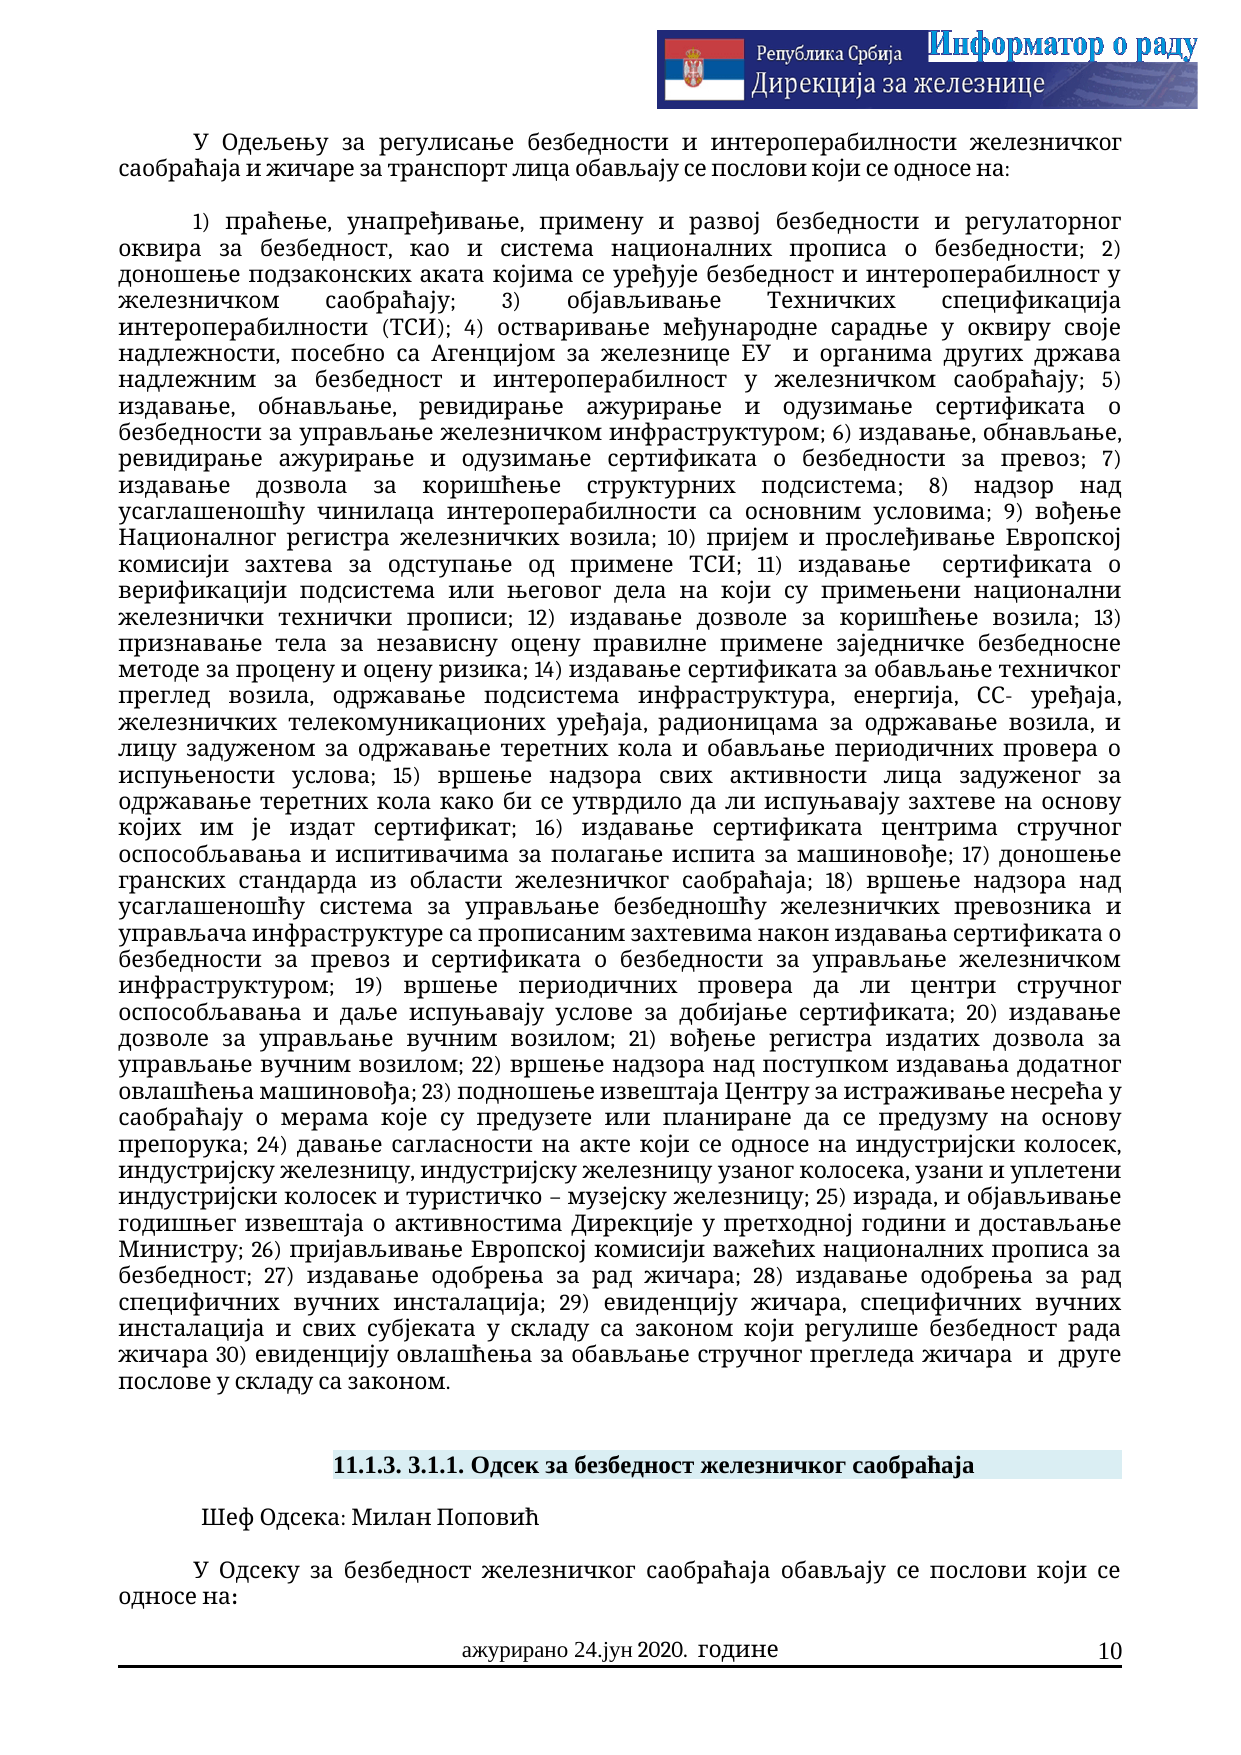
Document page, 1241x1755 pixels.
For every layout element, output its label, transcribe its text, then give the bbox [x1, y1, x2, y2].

text У Одсеку за безбедност железничког саобраћаја обављају се послови који се односе на: [118, 1558, 1122, 1611]
text У Одељењу за регулисање безбедности и интероперабилности железничког саобраћаја и жичаре за транспорт лица обављају се послови који се односе на: [118, 130, 1122, 183]
subtitle 3.1.1. Одсек за безбедност железничког саобраћаја [333, 1450, 1122, 1479]
text 1) праћење, унапређивање, примену и развој безбедности и регулаторног оквира за безбедност, као и система националних прописа о безбедности; 2) доношење подзаконских аката којима се уређује безбедност и интероперабилност у железничком саобраћају; 3) објављивање Техничких спецификација интероперабилности (ТСИ); 4) остваривање међународне сарадње у оквиру своје надлежности, посебно са Агенцијом за железнице ЕУ и органима других држава надлежним за безбедност и интероперабилност у железничком саобраћају; 5) издавање, обнављање, ревидирање ажурирање и одузимање сертификата о безбедности за управљање железничком инфраструктуром; 6) издавање, обнављање, ревидирање ажурирање и одузимање сертификата о безбедности за превоз; 7) издавање дозвола за коришћење структурних подсистема; 8) надзор над усаглашеношћу чинилаца интероперабилности са основним условима; 9) вођење Националног регистра железничких возила; 10) пријем и прослеђивање Европској комисији захтева за одступање од примене ТСИ; 11) издавање сертификата о верификацији подсистема или његовог дела на који су примењени национални железнички технички прописи; 12) издавање дозволе за коришћење возила; 13) признавање тела за независну оцену правилне примене заједничке безбедносне методе за процену и оцену ризика; 14) издавање сертификата за обављање техничког преглед возила, одржавање подсистема инфраструктура, енергија, СС- уређаја, железничких телекомуникационих уређаја, радионицама за одржавање возила, и лицу задуженом за одржавање теретних кола и обављање периодичних провера о испуњености услова; 15) вршење надзора свих активности лица задуженог за одржавање теретних кола како би се утврдило да ли испуњавају захтеве на основу којих им је издат сертификат; 16) издавање сертификата центрима стручног оспособљавања и испитивачима за полагање испита за машиновође; 17) доношење гранских стандарда из области железничког саобраћаја; 18) вршење надзора над усаглашеношћу система за управљање безбедношћу железничких превозника и управљача инфраструктуре са прописаним захтевима након издавања сертификата о безбедности за превоз и сертификата о безбедности за управљање железничком инфраструктуром; 19) вршење периодичних провера да ли центри стручног оспособљавања и даље испуњавају услове за добијање сертификата; 20) издавање дозволе за управљање вучним возилом; 21) вођење регистра издатих дозвола за управљање вучним возилом; 22) вршење надзора над поступком издавања додатног овлашћења машиновођа; 23) подношење извештаја Центру за истраживање несрећа у саобраћају о мерама које су предузете или планиране да се предузму на основу препорука; 24) давање сагласности на акте који се односе на индустријски колосек, индустријску железницу, индустријску железницу узаног колосека, узани и уплетени индустријски колосек и туристичко – музејску железницу; 25) израда, и објављивање годишњег извештаја о активностима Дирекције у претходној години и достављање Министру; 26) пријављивање Европској комисији важећих националних прописа за безбедност; 27) издавање одобрења за рад жичара; 28) издавање одобрења за рад специфичних вучних инсталација; 29) евиденцију жичара, специфичних вучних инсталација и свих субјеката у складу са законом који регулише безбедност рада жичара 30) евиденцију овлашћења за обављање стручног прегледа жичара и друге послове у складу са законом. [118, 209, 1122, 1395]
text Шеф Одсека: Милан Поповић [156, 1505, 1122, 1531]
